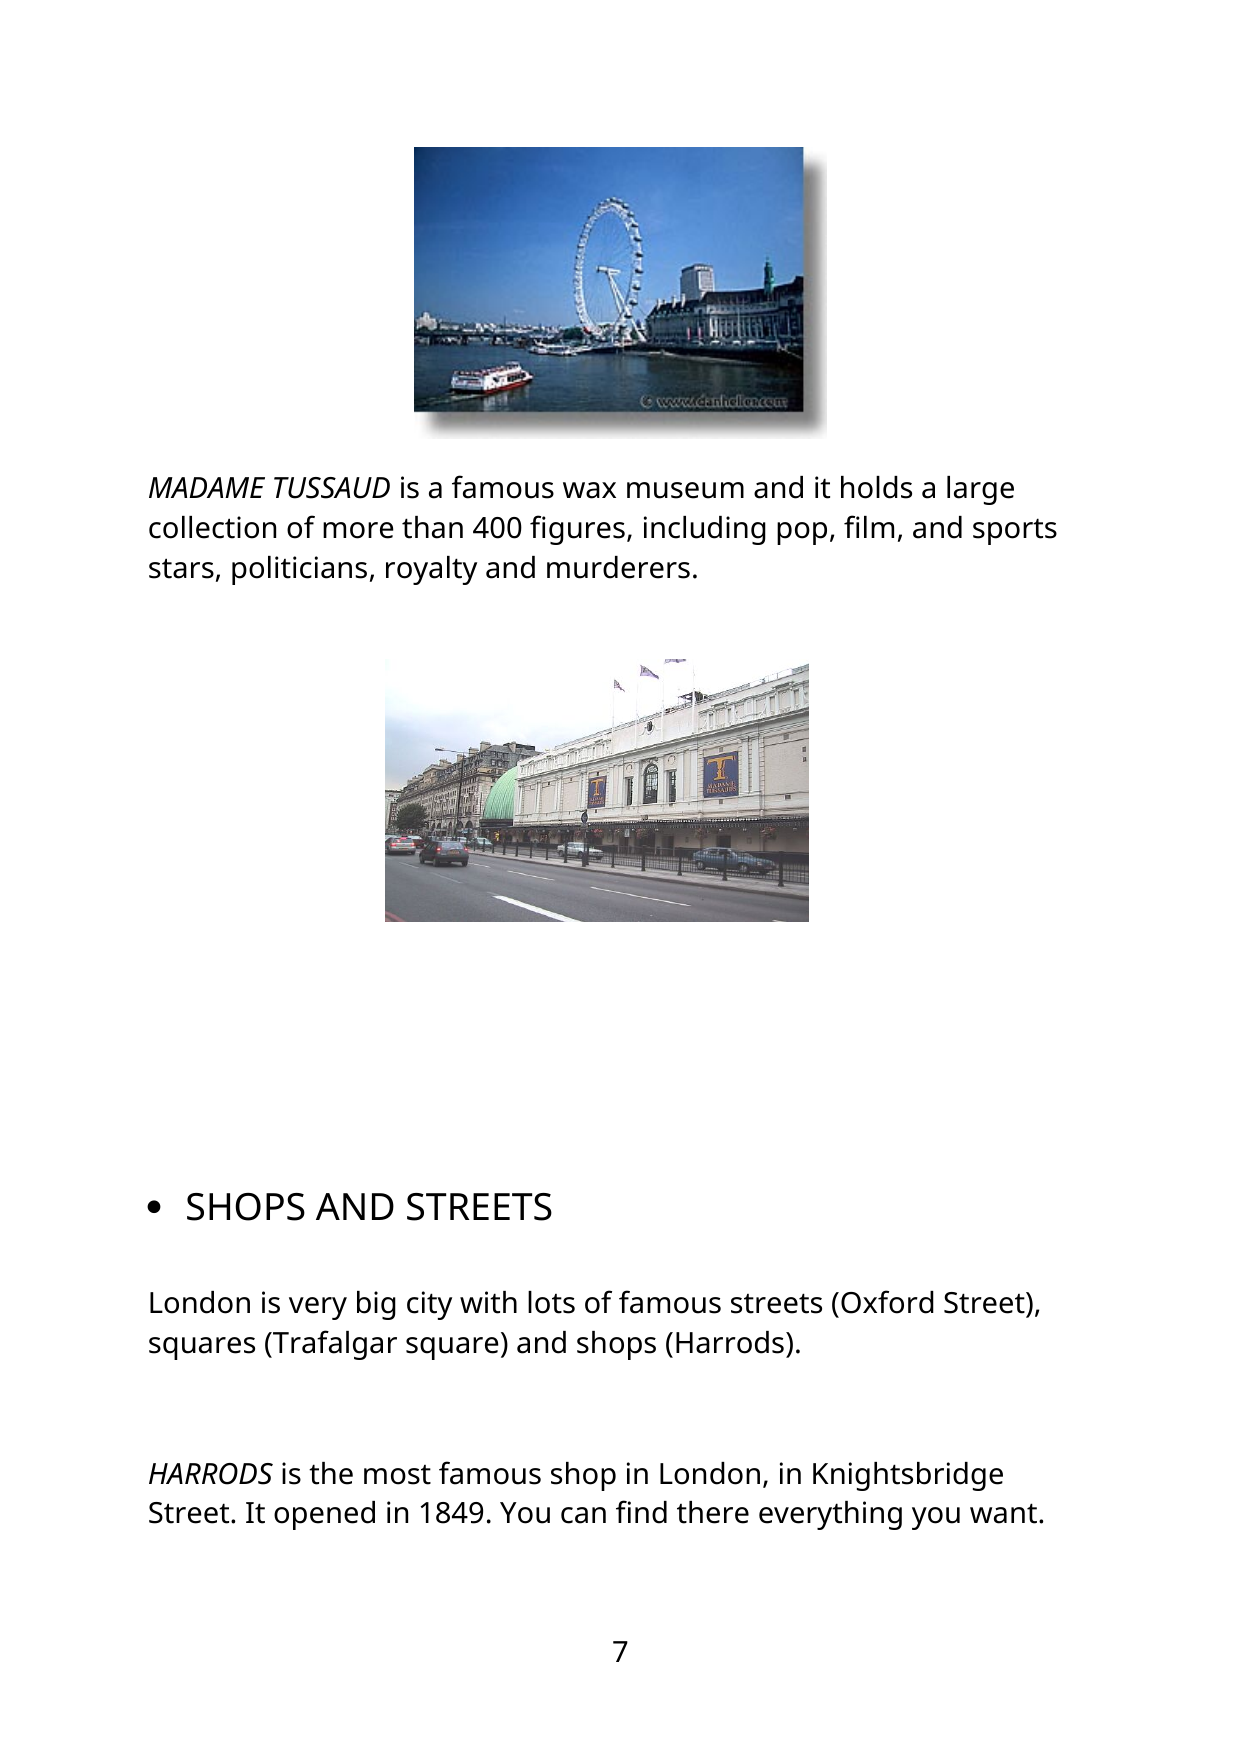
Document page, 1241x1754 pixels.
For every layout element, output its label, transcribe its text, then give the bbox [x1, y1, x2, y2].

picture [385, 659, 809, 922]
picture [414, 147, 827, 439]
text HARRODS is the most famous shop in London, in Knightsbridge Street. It opened in 1849. You can find there everything you want. [148, 1453, 1092, 1532]
text London is very big city with lots of famous streets (Oxford Street), squares (Trafalgar square) and shops (Harrods). [148, 1283, 1092, 1362]
list SHOPS AND STREETS [148, 1181, 1092, 1232]
text MADAME TUSSAUD is a famous wax museum and it holds a large collection of more than 400 figures, including pop, film, and sports stars, politicians, royalty and murderers. [148, 468, 1092, 587]
